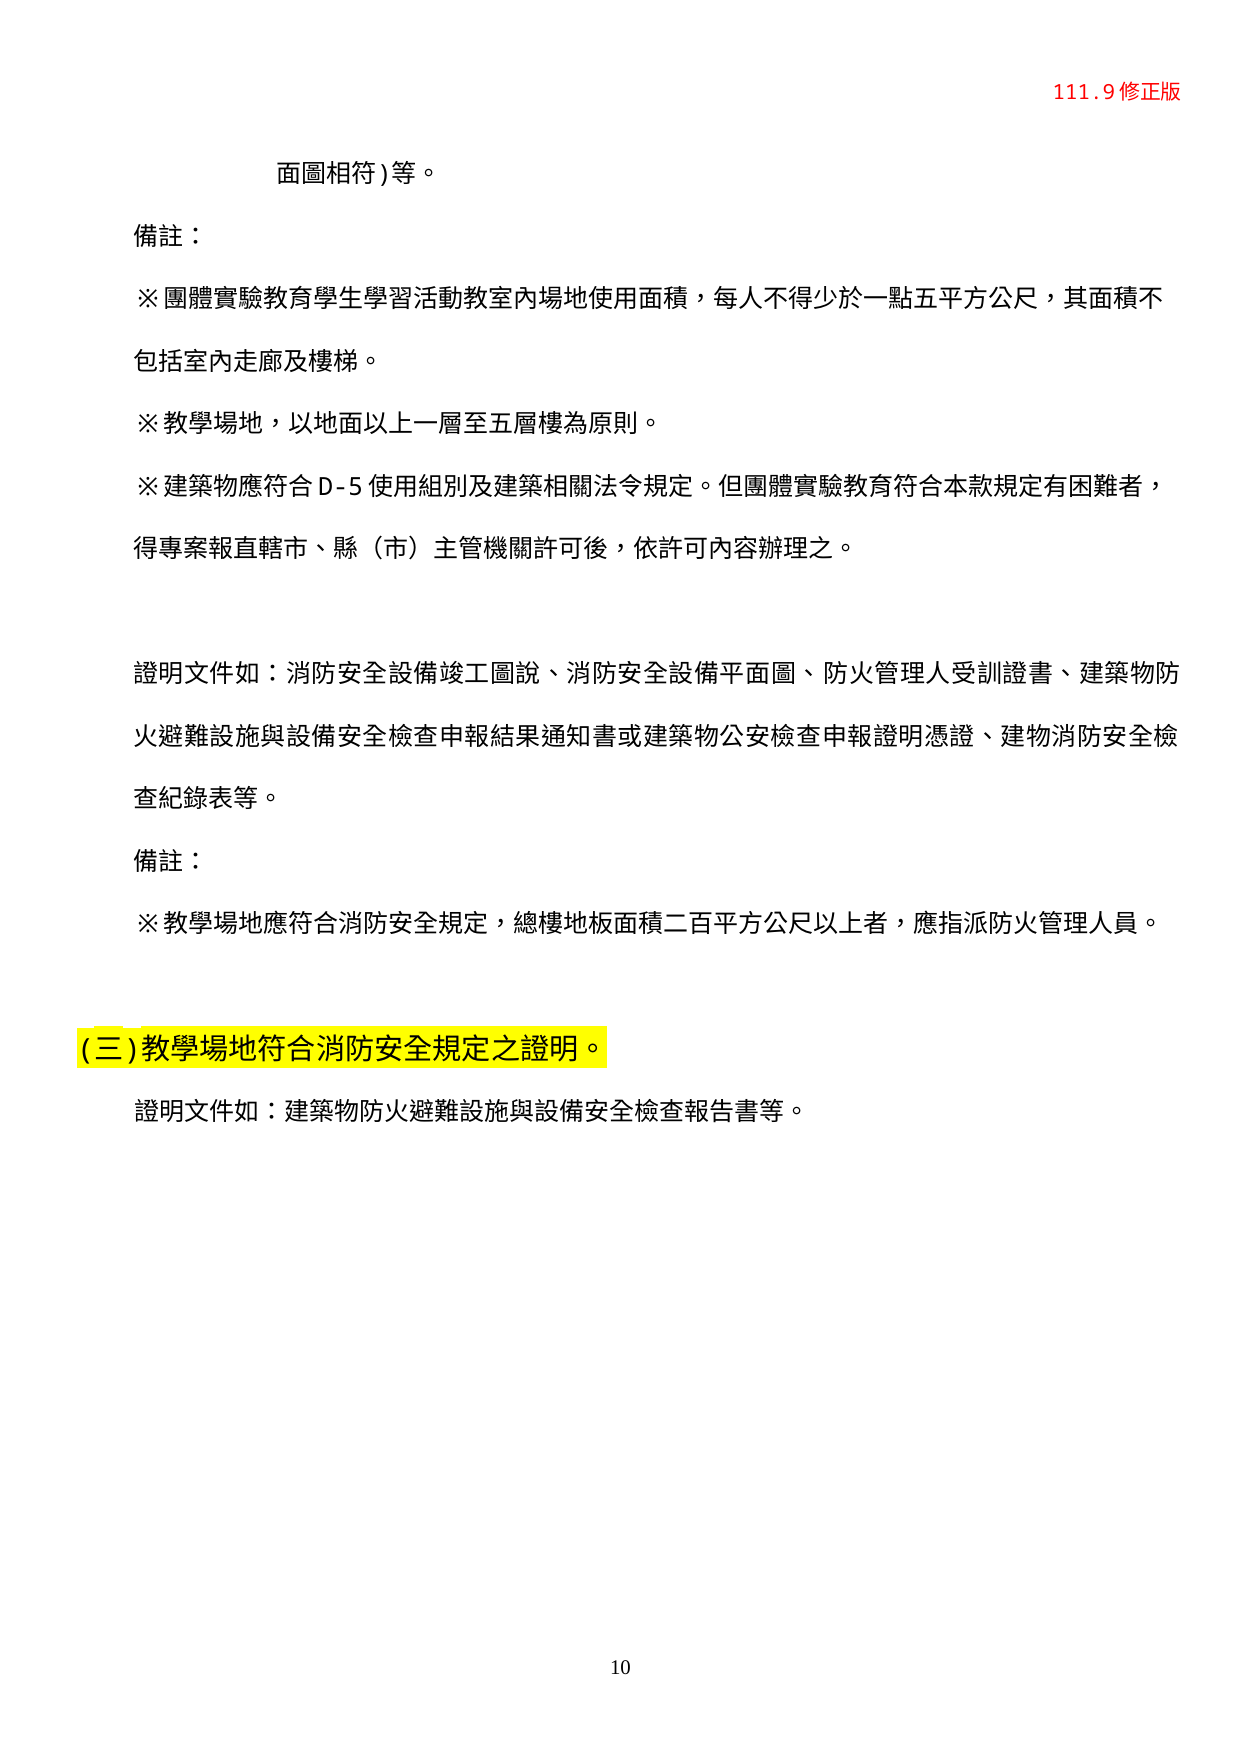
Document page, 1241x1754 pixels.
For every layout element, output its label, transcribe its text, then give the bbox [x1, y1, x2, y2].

text ※教學場地應符合消防安全規定，總樓地板面積二百平方公尺以上者，應指派防火管理人員。 [133, 880, 1181, 943]
text 面圖相符)等。 [133, 130, 1181, 193]
text ※建築物應符合D-5使用組別及建築相關法令規定。但團體實驗教育符合本款規定有困難者，得專案報直轄市、縣（市）主管機關許可後，依許可內容辦理之。 [133, 443, 1181, 568]
text 備註： [133, 193, 1181, 255]
text 證明文件如：建築物防火避難設施與設備安全檢查報告書等。 [59, 1068, 1181, 1130]
text ※教學場地，以地面以上一層至五層樓為原則。 [133, 380, 1181, 443]
text ※團體實驗教育學生學習活動教室內場地使用面積，每人不得少於一點五平方公尺，其面積不包括室內走廊及樓梯。 [133, 255, 1181, 380]
text 備註： [133, 818, 1181, 880]
text 證明文件如：消防安全設備竣工圖說、消防安全設備平面圖、防火管理人受訓證書、建築物防火避難設施與設備安全檢查申報結果通知書或建築物公安檢查申報證明憑證、建物消防安全檢查紀錄表等。 [133, 630, 1181, 818]
text (三)教學場地符合消防安全規定之證明。 [59, 1005, 1181, 1068]
